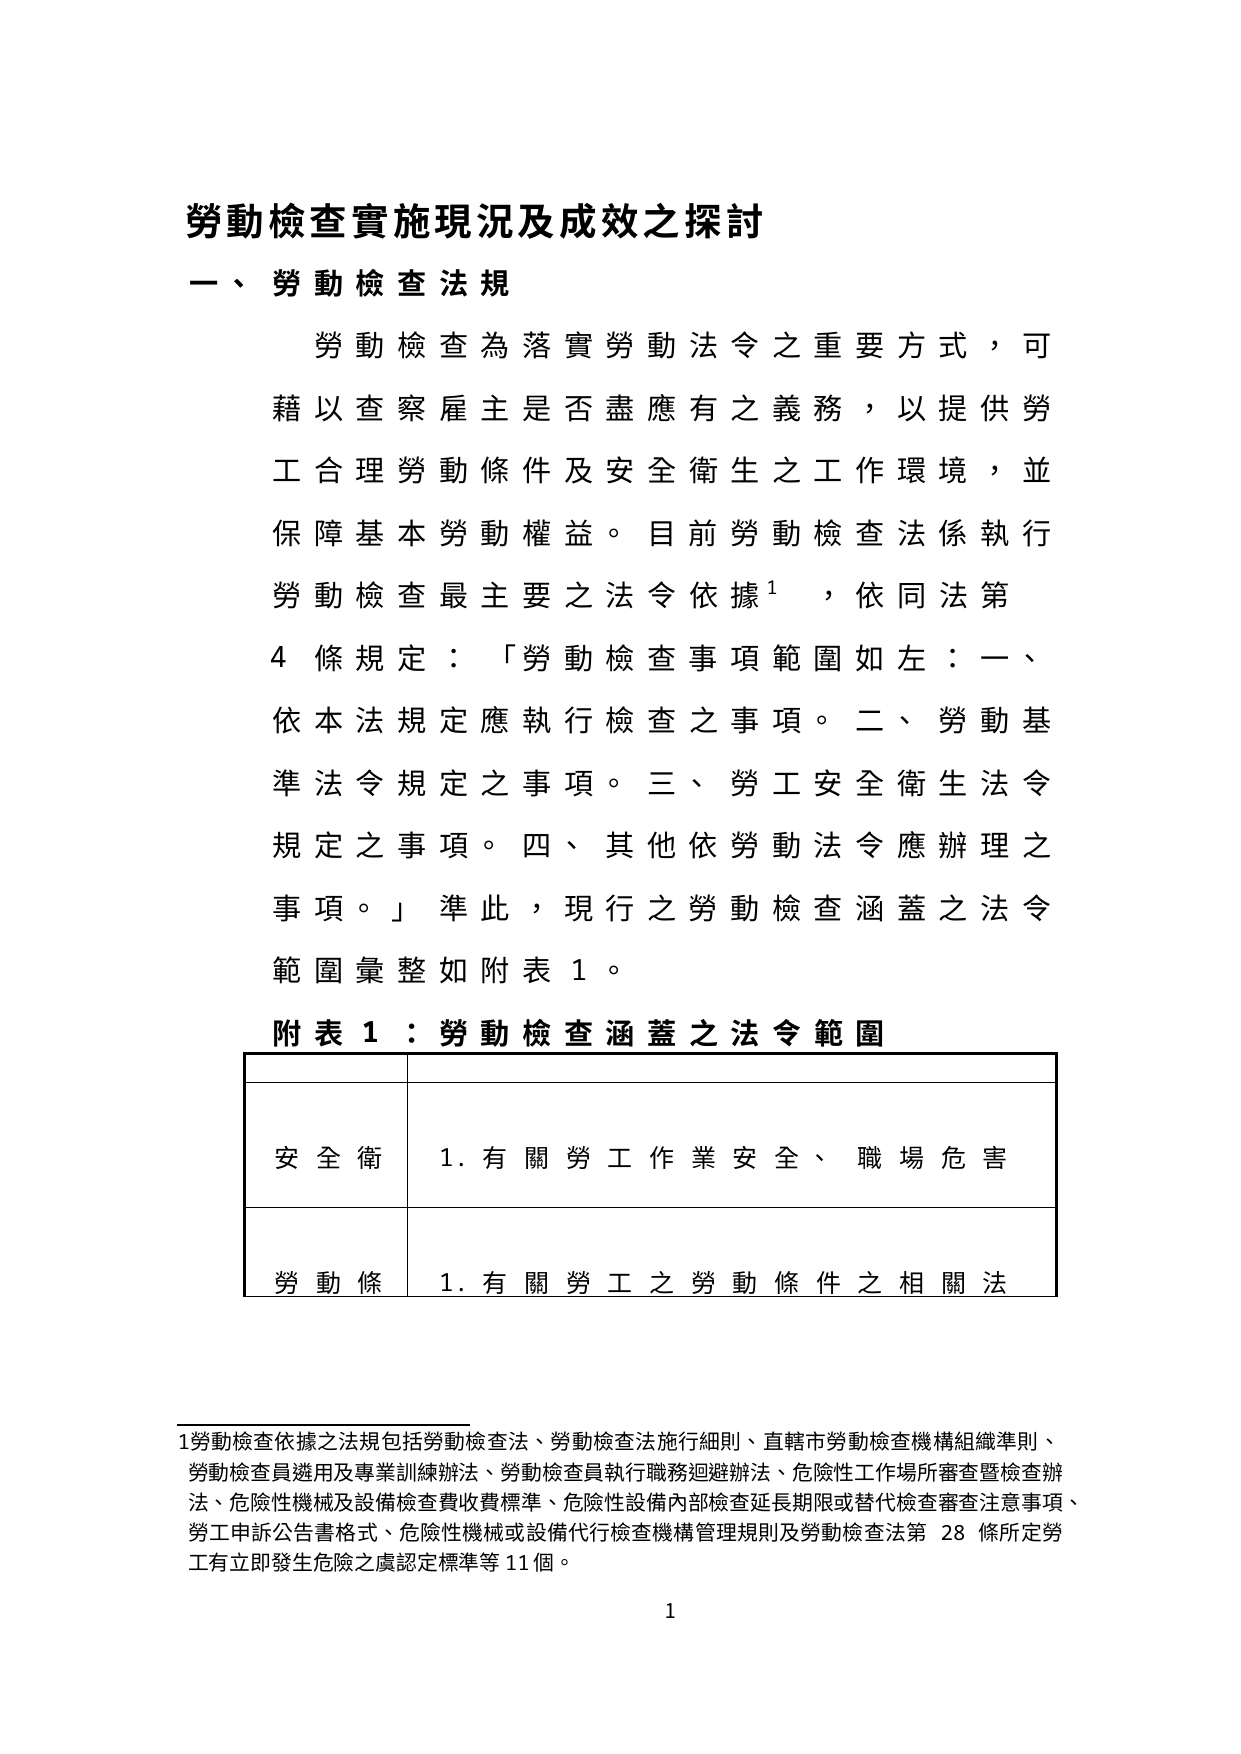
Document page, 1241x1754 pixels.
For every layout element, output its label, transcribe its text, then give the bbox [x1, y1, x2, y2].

table_header 類別 [246, 1055, 407, 1082]
text 勞動檢查依據之法規包括勞動檢查法、勞動檢查法施行細則、直轄市勞動檢查機構組織準則、勞動檢查員遴用及專業訓練辦法、勞動檢查員執行職務迴避辦法、危險性工作場所審查暨檢查辦法、危險性機械及設備檢查費收費標準、危險性設備內部檢查延長期限或替代檢查審查注意事項、勞工申訴公告書格式、危險性機械或設備代行檢查機構管理規則及勞動檢查法第 28 條所定勞工有立即發生危險之虞認定標準等11個。 [177, 1425, 1063, 1577]
table_cell 勞動條件檢查 [246, 1208, 407, 1296]
table_cell 1.有關勞工作業安全、職場危害暴露管控及勞工身心健康保護等法令。 2.包括:職業安全衛生法(以下簡稱職安法)及其附屬法規等59個相關法規。 [408, 1083, 1055, 1207]
text 附表1：勞動檢查涵蓋之法令範圍 [242, 990, 1058, 1052]
text 勞動檢查實施現況及成效之探討 [183, 177, 1058, 240]
text 一、勞動檢查法規 [183, 240, 1058, 302]
table_cell 1.有關勞工之勞動條件之相關法令。 2.包括:勞基法(以下簡稱勞基法)、性別工作平等法、勞工請假規則、勞工退休金條例等8個相關法規。 [408, 1208, 1055, 1296]
table_header 相關法令名稱 [408, 1055, 1055, 1082]
text 勞動檢查為落實勞動法令之重要方式，可藉以查察雇主是否盡應有之義務，以提供勞工合理勞動條件及安全衛生之工作環境，並保障基本勞動權益。目前勞動檢查法係執行勞動檢查最主要之法令依據，依同法第 4 條規定：「勞動檢查事項範圍如左：一、依本法規定應執行檢查之事項。二、勞動基準法令規定之事項。三、勞工安全衛生法令規定之事項。四、其他依勞動法令應辦理之事項。」準此，現行之勞動檢查涵蓋之法令範圍彙整如附表1。 [242, 302, 1058, 990]
table_cell 安全衛生檢查 [246, 1083, 407, 1207]
